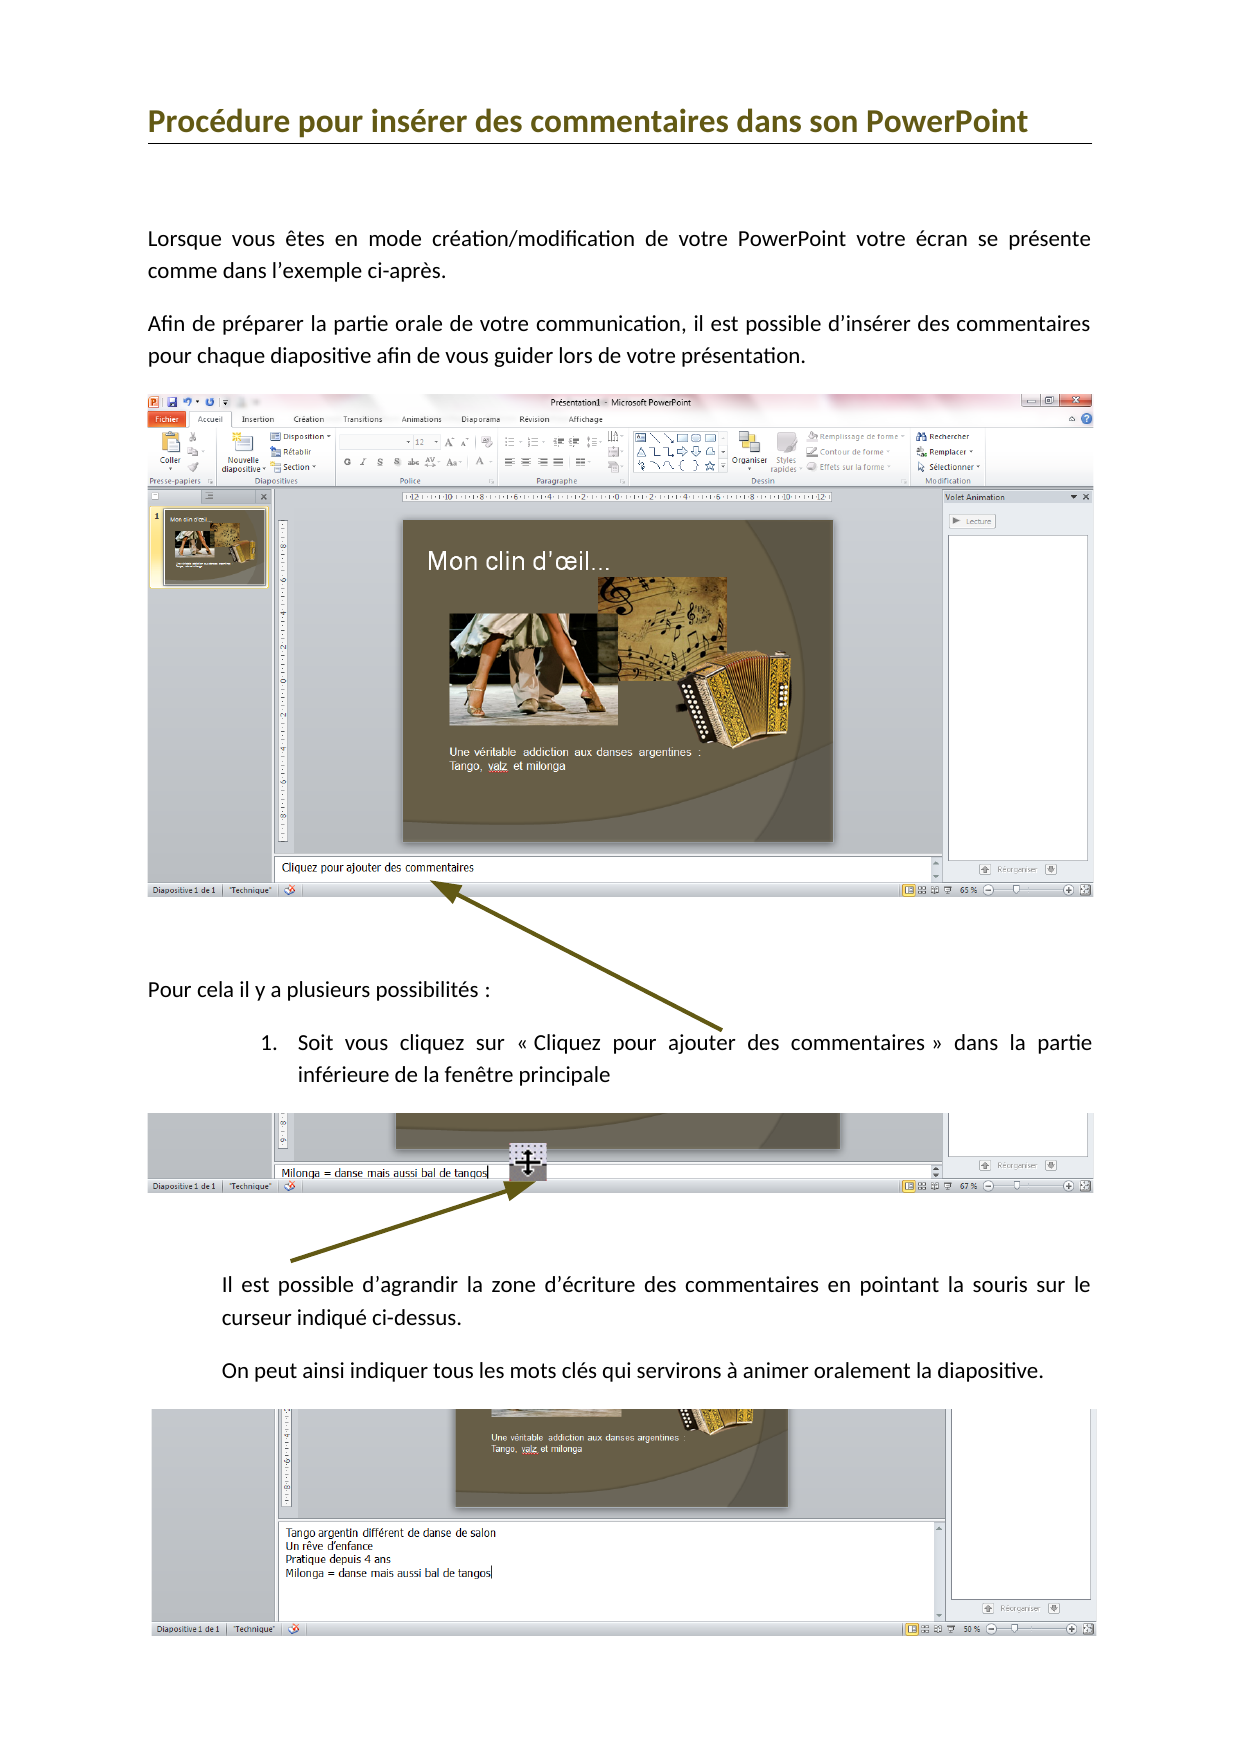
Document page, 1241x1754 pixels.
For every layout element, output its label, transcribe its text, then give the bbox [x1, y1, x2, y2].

text [621, 975, 1092, 1003]
text On peut ainsi indiquer tous les mots clés qui servirons à animer oralement la diapositive. [222, 1356, 1092, 1384]
list Soit vous cliquez sur « Cliquez pour ajouter des commentaires » dans la partie inférieure de la fenêtre principale [260, 1028, 1092, 1088]
text Pour cela il y a plusieurs possibilités : [148, 975, 662, 1003]
text Lorsque vous êtes en mode création/modification de votre PowerPoint votre écran se présente comme dans l’exemple ci-après. [148, 224, 1092, 284]
text Il est possible d’agrandir la zone d’écriture des commentaires en pointant la souris sur le curseur indiqué ci-dessus. [222, 1271, 1092, 1331]
text Procédure pour insérer des commentaires dans son PowerPoint [148, 100, 1092, 143]
text Afin de préparer la partie orale de votre communication, il est possible d’insérer des commentaires pour chaque diapositive afin de vous guider lors de votre présentation. [148, 309, 1092, 369]
